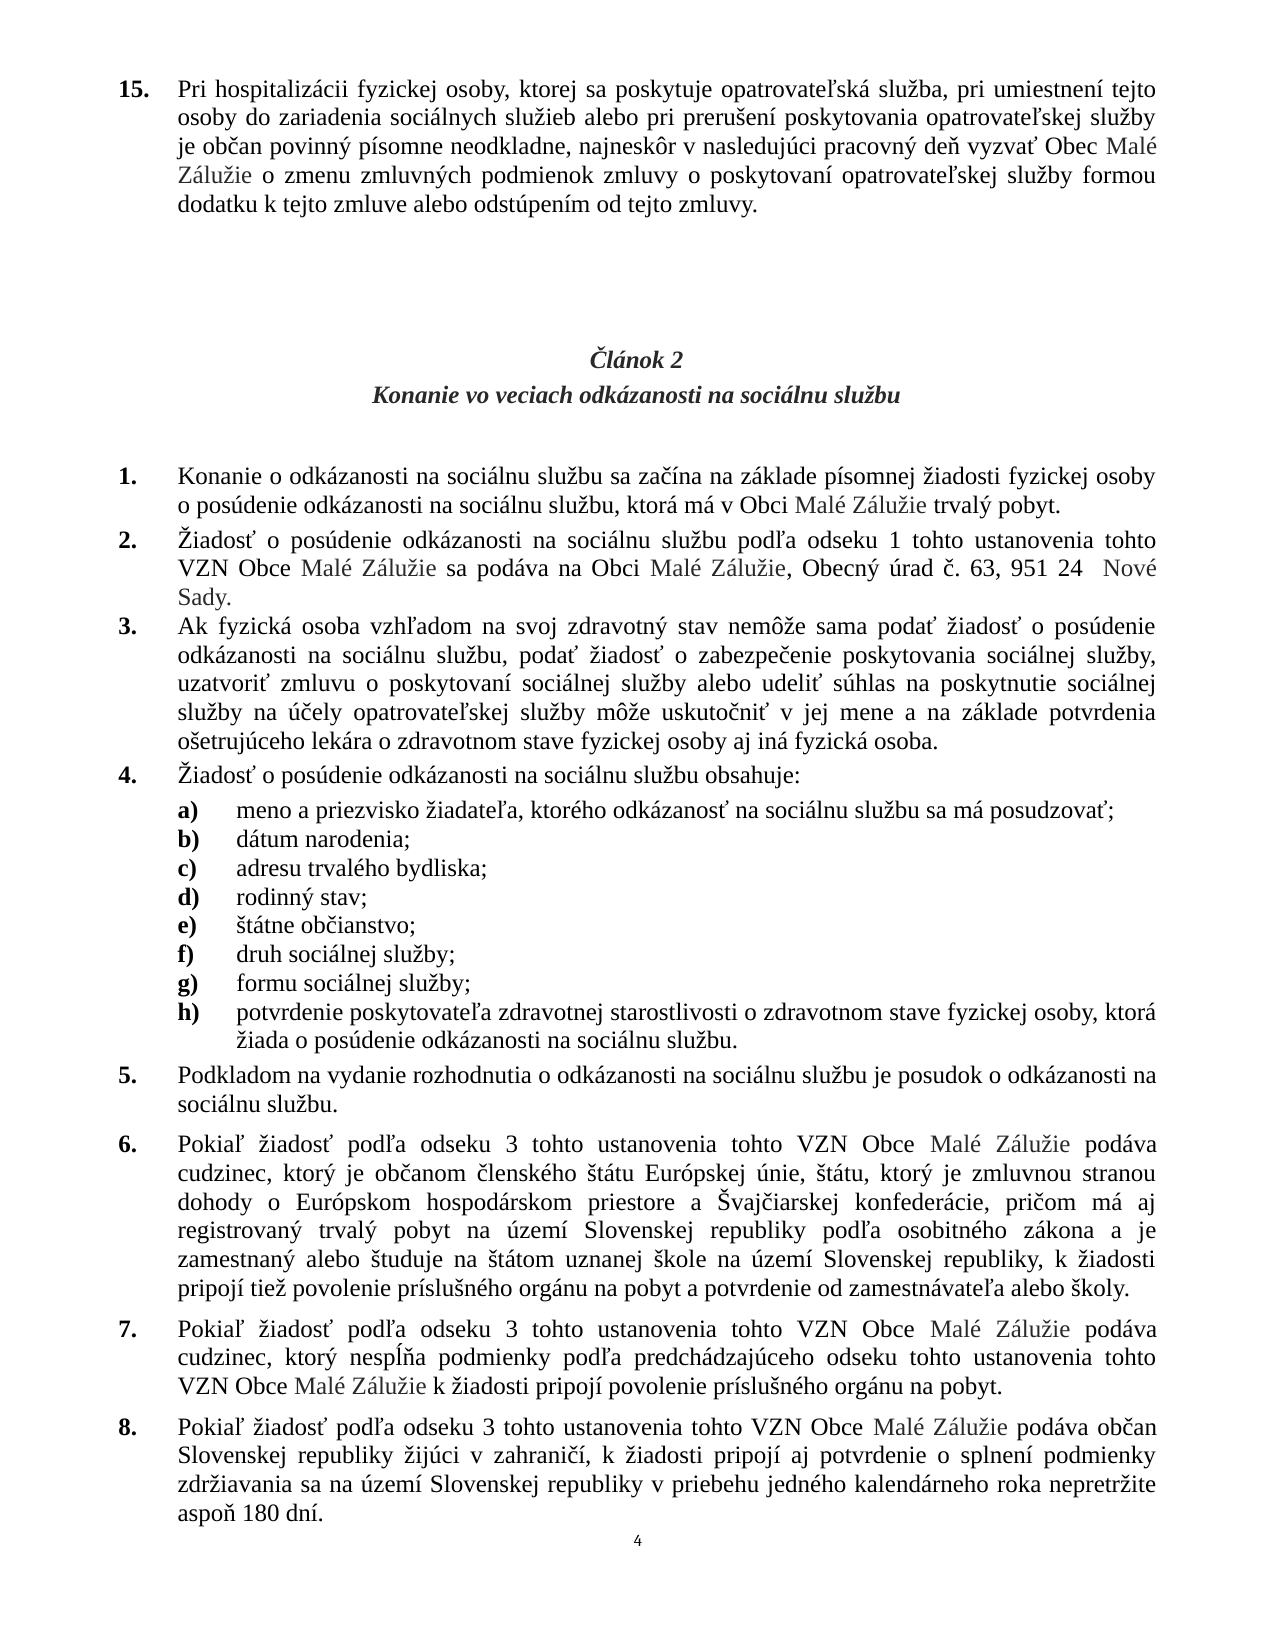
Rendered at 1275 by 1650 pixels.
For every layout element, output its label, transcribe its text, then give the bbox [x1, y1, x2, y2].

text 8. Pokiaľ žiadosť podľa odseku 3 tohto ustanovenia tohto VZN Obce Malé Zálužie podáva občan Slovenskej republiky žijúci v zahraničí, k žiadosti pripojí aj potvrdenie o splnení podmienky zdržiavania sa na území Slovenskej republiky v priebehu jedného kalendárneho roka nepretržite aspoň 180 dní. [118, 1412, 1157, 1527]
text 3. Ak fyzická osoba vzhľadom na svoj zdravotný stav nemôže sama podať žiadosť o posúdenie odkázanosti na sociálnu službu, podať žiadosť o zabezpečenie poskytovania sociálnej služby, uzatvoriť zmluvu o poskytovaní sociálnej služby alebo udeliť súhlas na poskytnutie sociálnej služby na účely opatrovateľskej služby môže uskutočniť v jej mene a na základe potvrdenia ošetrujúceho lekára o zdravotnom stave fyzickej osoby aj iná fyzická osoba. [118, 611, 1157, 755]
text g) formu sociálnej služby; [177, 968, 1157, 997]
text 7. Pokiaľ žiadosť podľa odseku 3 tohto ustanovenia tohto VZN Obce Malé Zálužie podáva cudzinec, ktorý nespĺňa podmienky podľa predchádzajúceho odseku tohto ustanovenia tohto VZN Obce Malé Zálužie k žiadosti pripojí povolenie príslušného orgánu na pobyt. [118, 1314, 1157, 1400]
text b) dátum narodenia; [177, 824, 1157, 853]
text Článok 2 [118, 345, 1157, 374]
text 1. Konanie o odkázanosti na sociálnu službu sa začína na základe písomnej žiadosti fyzickej osoby o posúdenie odkázanosti na sociálnu službu, ktorá má v Obci Malé Zálužie trvalý pobyt. [118, 461, 1157, 519]
text h) potvrdenie poskytovateľa zdravotnej starostlivosti o zdravotnom stave fyzickej osoby, ktorá žiada o posúdenie odkázanosti na sociálnu službu. [177, 997, 1157, 1054]
text c) adresu trvalého bydliska; [177, 853, 1157, 882]
text 4. Žiadosť o posúdenie odkázanosti na sociálnu službu obsahuje: [118, 761, 1157, 789]
text d) rodinný stav; [177, 882, 1157, 910]
text e) štátne občianstvo; [177, 910, 1157, 939]
text 15. Pri hospitalizácii fyzickej osoby, ktorej sa poskytuje opatrovateľská služba, pri umiestnení tejto osoby do zariadenia sociálnych služieb alebo pri prerušení poskytovania opatrovateľskej služby je občan povinný písomne neodkladne, najneskôr v nasledujúci pracovný deň vyzvať Obec Malé Zálužie o zmenu zmluvných podmienok zmluvy o poskytovaní opatrovateľskej služby formou dodatku k tejto zmluve alebo odstúpením od tejto zmluvy. [118, 74, 1157, 217]
text 5. Podkladom na vydanie rozhodnutia o odkázanosti na sociálnu službu je posudok o odkázanosti na sociálnu službu. [118, 1060, 1157, 1117]
text 6. Pokiaľ žiadosť podľa odseku 3 tohto ustanovenia tohto VZN Obce Malé Zálužie podáva cudzinec, ktorý je občanom členského štátu Európskej únie, štátu, ktorý je zmluvnou stranou dohody o Európskom hospodárskom priestore a Švajčiarskej konfederácie, pričom má aj registrovaný trvalý pobyt na území Slovenskej republiky podľa osobitného zákona a je zamestnaný alebo študuje na štátom uznanej škole na území Slovenskej republiky, k žiadosti pripojí tiež povolenie príslušného orgánu na pobyt a potvrdenie od zamestnávateľa alebo školy. [118, 1129, 1157, 1302]
text a) meno a priezvisko žiadateľa, ktorého odkázanosť na sociálnu službu sa má posudzovať; [177, 795, 1157, 824]
text 2. Žiadosť o posúdenie odkázanosti na sociálnu službu podľa odseku 1 tohto ustanovenia tohto VZN Obce Malé Zálužie sa podáva na Obci Malé Zálužie, Obecný úrad č. 63, 951 24 Nové Sady. [118, 525, 1157, 611]
text Konanie vo veciach odkázanosti na sociálnu službu [118, 380, 1157, 409]
text f) druh sociálnej služby; [177, 939, 1157, 968]
